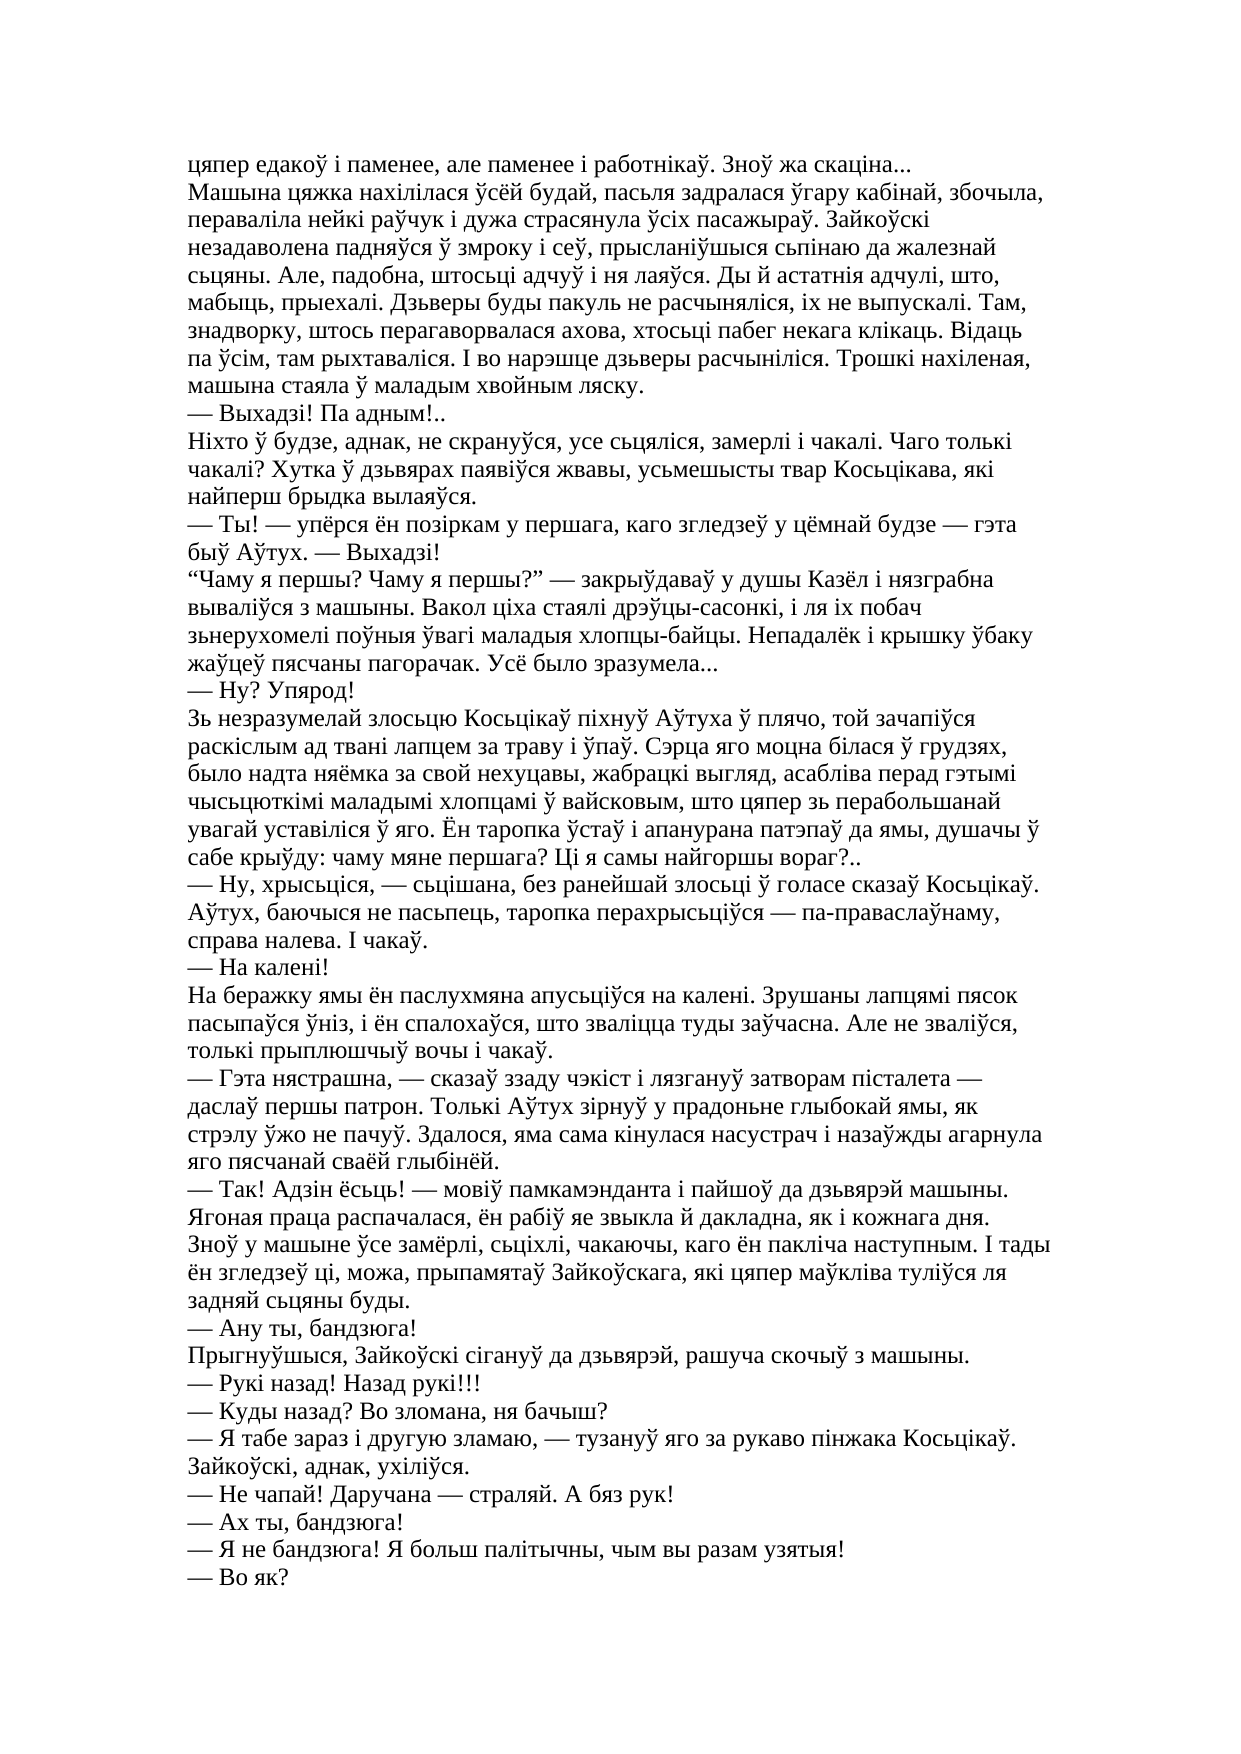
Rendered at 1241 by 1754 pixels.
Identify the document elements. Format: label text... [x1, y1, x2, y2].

text — Выхадзі! Па адным!.. [187, 399, 1053, 427]
text — Во як? [187, 1563, 1053, 1591]
text — Я не бандзюга! Я больш палітычны, чым вы разам узятыя! [187, 1535, 1053, 1563]
text — Я табе зараз і другую зламаю, — тузануў яго за рукаво пінжака Косьцікаў. Зайкоўскі, аднак, ухіліўся. [187, 1424, 1053, 1480]
text Ніхто ў будзе, аднак, не скрануўся, усе сьцяліся, замерлі і чакалі. Чаго толькі чакалі? Хутка ў дзьвярах паявіўся жвавы, усьмешысты твар Косьцікава, які найперш брыдка вылаяўся. [187, 427, 1053, 510]
text — Ну? Упярод! [187, 676, 1053, 704]
text — Рукі назад! Назад рукі!!! [187, 1369, 1053, 1397]
text цяпер едакоў і паменее, але паменее і работнікаў. Зноў жа скаціна... [187, 150, 1053, 178]
text “Чаму я першы? Чаму я першы?” — закрыўдаваў у душы Казёл і нязграбна вываліўся з машыны. Вакол ціха стаялі дрэўцы-сасонкі, і ля іх побач зьнерухомелі поўныя ўвагі маладыя хлопцы-байцы. Непадалёк і крышку ўбаку жаўцеў пясчаны пагорачак. Усё было зразумела... [187, 566, 1053, 676]
text — Ану ты, бандзюга! [187, 1314, 1053, 1341]
text — Куды назад? Во зломана, ня бачыш? [187, 1397, 1053, 1424]
text — Гэта нястрашна, — сказаў ззаду чэкіст і лязгануў затворам пісталета — даслаў першы патрон. Толькі Аўтух зірнуў у прадоньне глыбокай ямы, як стрэлу ўжо не пачуў. Здалося, яма сама кінулася насустрач і назаўжды агарнула яго пясчанай сваёй глыбінёй. [187, 1064, 1053, 1175]
text Зноў у машыне ўсе замёрлі, сьціхлі, чакаючы, каго ён пакліча наступным. I тады ён згледзеў ці, можа, прыпамятаў Зайкоўскага, які цяпер маўкліва туліўся ля задняй сьцяны буды. [187, 1231, 1053, 1314]
text — Так! Адзін ёсьць! — мовіў памкамэнданта і пайшоў да дзьвярэй машыны. Ягоная праца распачалася, ён рабіў яе звыкла й дакладна, як і кожнага дня. [187, 1175, 1053, 1231]
text — Ну, хрысьціся, — сьцішана, без ранейшай злосьці ў голасе сказаў Косьцікаў. Аўтух, баючыся не пасьпець, таропка перахрысьціўся — па-праваслаўнаму, справа налева. I чакаў. [187, 870, 1053, 953]
text — Не чапай! Даручана — страляй. А бяз рук! [187, 1480, 1053, 1508]
text Зь незразумелай злосьцю Косьцікаў піхнуў Аўтуха ў плячо, той зачапіўся раскіслым ад твані лапцем за траву і ўпаў. Сэрца яго моцна білася ў грудзях, было надта няёмка за свой нехуцавы, жабрацкі выгляд, асабліва перад гэтымі чысьцюткімі маладымі хлопцамі ў вайсковым, што цяпер зь перабольшанай увагай уставіліся ў яго. Ён таропка ўстаў і апанурана патэпаў да ямы, душачы ў сабе крыўду: чаму мяне першага? Ці я самы найгоршы вораг?.. [187, 704, 1053, 870]
text — На калені! [187, 953, 1053, 981]
text На беражку ямы ён паслухмяна апусьціўся на калені. Зрушаны лапцямі пясок пасыпаўся ўніз, і ён спалохаўся, што зваліцца туды заўчасна. Але не зваліўся, толькі прыплюшчыў вочы і чакаў. [187, 981, 1053, 1064]
text — Ах ты, бандзюга! [187, 1508, 1053, 1535]
text Прыгнуўшыся, Зайкоўскі сігануў да дзьвярэй, рашуча скочыў з машыны. [187, 1341, 1053, 1369]
text Машына цяжка нахілілася ўсёй будай, пасьля задралася ўгару кабінай, збочыла, пераваліла нейкі раўчук і дужа страсянула ўсіх пасажыраў. Зайкоўскі незадаволена падняўся ў змроку і сеў, прысланіўшыся сьпінаю да жалезнай сьцяны. Але, падобна, штосьці адчуў і ня лаяўся. Ды й астатнія адчулі, што, мабыць, прыехалі. Дзьверы буды пакуль не расчыняліся, іх не выпускалі. Там, знадворку, штось перагаворвалася ахова, хтосьці пабег некага клікаць. Відаць па ўсім, там рыхтаваліся. I во нарэшце дзьверы расчыніліся. Трошкі нахіленая, машына стаяла ў маладым хвойным ляску. [187, 178, 1053, 399]
text — Ты! — упёрся ён позіркам у першага, каго згледзеў у цёмнай будзе — гэта быў Аўтух. — Выхадзі! [187, 510, 1053, 566]
